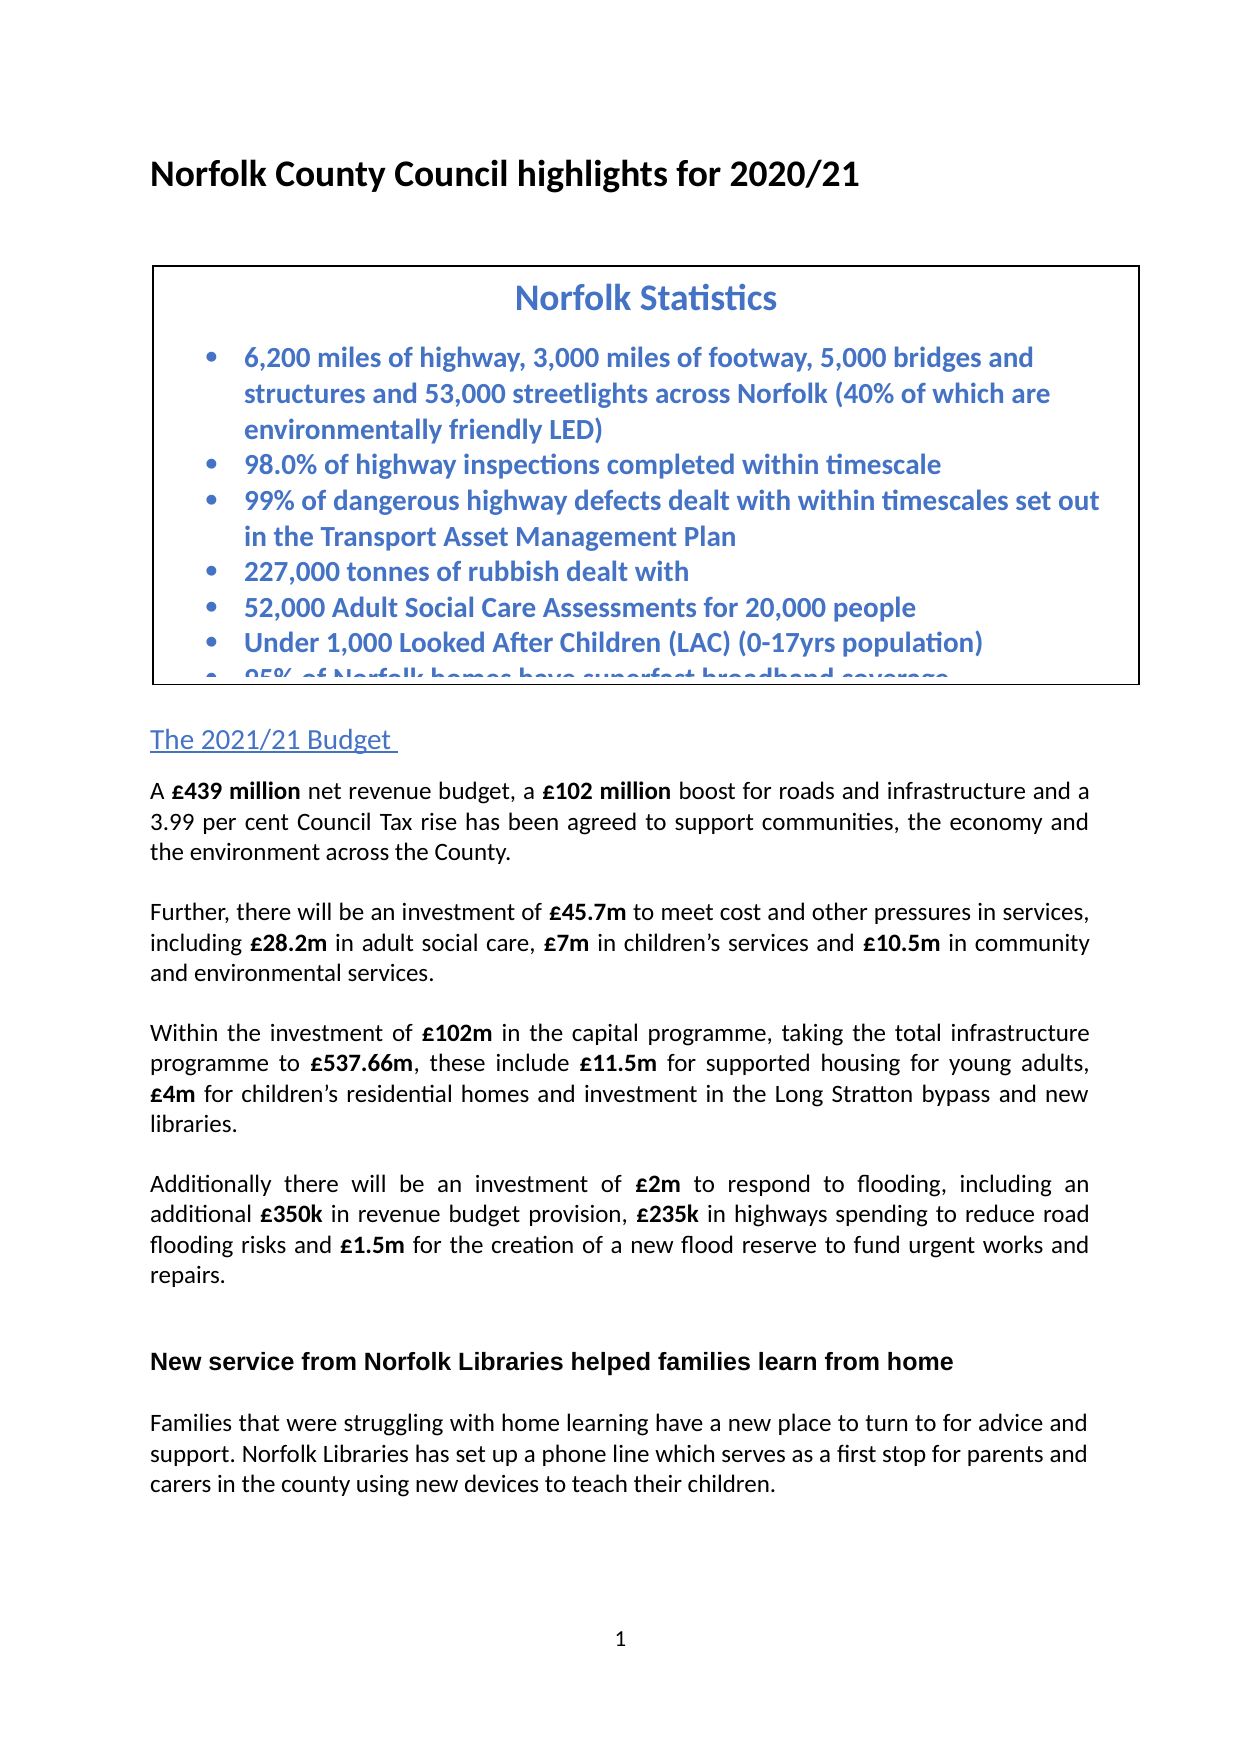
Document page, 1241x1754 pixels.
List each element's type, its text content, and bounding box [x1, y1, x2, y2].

text The 2021/21 Budget [150, 721, 1090, 756]
text A £439 million net revenue budget, a £102 million boost for roads and infrastructure and a 3.99 per cent Council Tax rise has been agreed to support communities, the economy and the environment across the County. [150, 775, 1090, 867]
list 6,200 miles of highway, 3,000 miles of footway, 5,000 bridges and structures and 53,000 streetlights across Norfolk (40% of which are environmentally friendly LED) [206, 339, 1123, 446]
text Norfolk Statistics [169, 274, 1123, 320]
list 99% of dangerous highway defects dealt with within timescales set out in the Transport Asset Management Plan [206, 482, 1123, 553]
text New service from Norfolk Libraries helped families learn from home [150, 1347, 1090, 1376]
text Families that were struggling with home learning have a new place to turn to for advice and support. Norfolk Libraries has set up a phone line which serves as a first stop for parents and carers in the county using new devices to teach their children. [150, 1407, 1090, 1499]
list Under 1,000 Looked After Children (LAC) (0-17yrs population) [206, 624, 1123, 660]
text Further, there will be an investment of £45.7m to meet cost and other pressures in services, including £28.2m in adult social care, £7m in children’s services and £10.5m in community and environmental services. [150, 896, 1090, 988]
list 52,000 Adult Social Care Assessments for 20,000 people [206, 589, 1123, 624]
list 95% of Norfolk homes have superfast broadband coverage [206, 660, 1123, 676]
list 98.0% of highway inspections completed within timescale [206, 446, 1123, 482]
list 227,000 tonnes of rubbish dealt with [206, 553, 1123, 589]
text Within the investment of £102m in the capital programme, taking the total infrastructure programme to £537.66m, these include £11.5m for supported housing for young adults, £4m for children’s residential homes and investment in the Long Stratton bypass and new libraries. [150, 1017, 1090, 1139]
text Additionally there will be an investment of £2m to respond to flooding, including an additional £350k in revenue budget provision, £235k in highways spending to reduce road flooding risks and £1.5m for the creation of a new flood reserve to fund urgent works and repairs. [150, 1168, 1090, 1290]
text Norfolk County Council highlights for 2020/21 [150, 150, 1090, 196]
